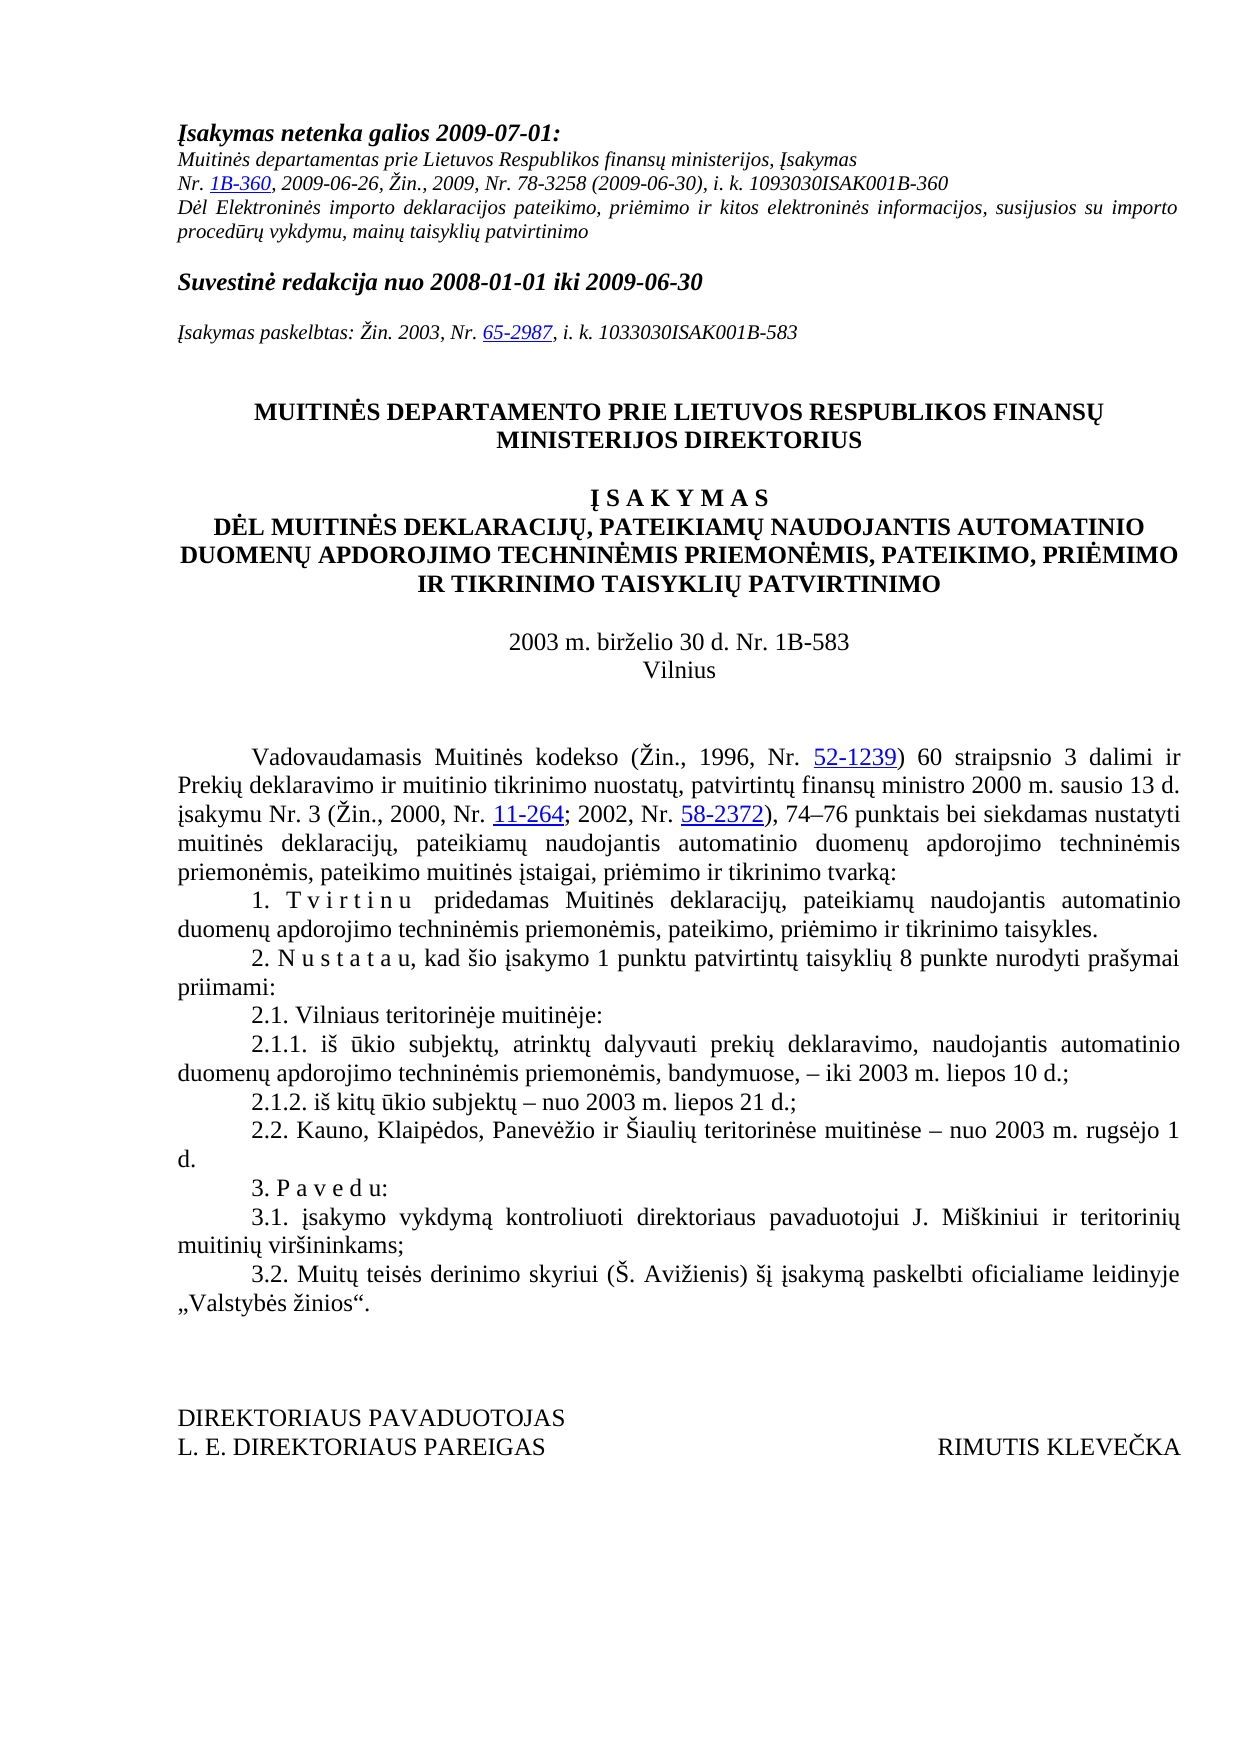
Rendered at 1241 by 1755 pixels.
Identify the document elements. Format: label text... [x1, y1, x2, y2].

text DĖL MUITINĖS DEKLARACIJŲ, PATEIKIAMŲ NAUDOJANTIS AUTOMATINIO DUOMENŲ APDOROJIMO TECHNINĖMIS PRIEMONĖMIS, PATEIKIMO, PRIĖMIMO IR TIKRINIMO TAISYKLIŲ PATVIRTINIMO [177, 512, 1181, 598]
text 2.1.1. iš ūkio subjektų, atrinktų dalyvauti prekių deklaravimo, naudojantis automatinio duomenų apdorojimo techninėmis priemonėmis, bandymuose, – iki 2003 m. liepos 10 d.; [177, 1029, 1181, 1087]
text 3. Pavedu: [177, 1173, 1181, 1202]
text 3.1. įsakymo vykdymą kontroliuoti direktoriaus pavaduotojui J. Miškiniui ir teritorinių muitinių viršininkams; [177, 1202, 1181, 1259]
text Suvestinė redakcija nuo 2008-01-01 iki 2009-06-30 [177, 267, 1181, 296]
text Dėl Elektroninės importo deklaracijos pateikimo, priėmimo ir kitos elektroninės informacijos, susijusios su importo procedūrų vykdymu, mainų taisyklių patvirtinimo [177, 195, 1181, 243]
text Įsakymas paskelbtas: Žin. 2003, Nr. 65-2987, i. k. 1033030ISAK001B-583 [177, 320, 1181, 344]
text 2003 m. birželio 30 d. Nr. 1B-583 [177, 627, 1181, 656]
text MUITINĖS DEPARTAMENTO PRIE LIETUVOS RESPUBLIKOS FINANSŲ MINISTERIJOS DIREKTORIUS [177, 397, 1181, 454]
text 3.2. Muitų teisės derinimo skyriui (Š. Avižienis) šį įsakymą paskelbti oficialiame leidinyje „Valstybės žinios“. [177, 1259, 1181, 1317]
text 2.1. Vilniaus teritorinėje muitinėje: [177, 1001, 1181, 1029]
text Nr. 1B-360, 2009-06-26, Žin., 2009, Nr. 78-3258 (2009-06-30), i. k. 1093030ISAK001B-360 [177, 171, 1181, 195]
text L. E. DIREKTORIAUS PAREIGAS RIMUTIS KLEVEČKA [177, 1432, 1181, 1461]
text Vilnius [177, 656, 1181, 684]
text DIREKTORIAUS PAVADUOTOJAS [177, 1403, 1181, 1432]
text Vadovaudamasis Muitinės kodekso (Žin., 1996, Nr. 52-1239) 60 straipsnio 3 dalimi ir Prekių deklaravimo ir muitinio tikrinimo nuostatų, patvirtintų finansų ministro 2000 m. sausio 13 d. įsakymu Nr. 3 (Žin., 2000, Nr. 11-264; 2002, Nr. 58-2372), 74–76 punktais bei siekdamas nustatyti muitinės deklaracijų, pateikiamų naudojantis automatinio duomenų apdorojimo techninėmis priemonėmis, pateikimo muitinės įstaigai, priėmimo ir tikrinimo tvarką: [177, 742, 1181, 886]
text 2.1.2. iš kitų ūkio subjektų – nuo 2003 m. liepos 21 d.; [177, 1087, 1181, 1116]
text 1. Tvirtinu pridedamas Muitinės deklaracijų, pateikiamų naudojantis automatinio duomenų apdorojimo techninėmis priemonėmis, pateikimo, priėmimo ir tikrinimo taisykles. [177, 886, 1181, 943]
text 2. Nustatau, kad šio įsakymo 1 punktu patvirtintų taisyklių 8 punkte nurodyti prašymai priimami: [177, 943, 1181, 1001]
text 2.2. Kauno, Klaipėdos, Panevėžio ir Šiaulių teritorinėse muitinėse – nuo 2003 m. rugsėjo 1 d. [177, 1116, 1181, 1173]
text Įsakymas netenka galios 2009-07-01: [177, 118, 1181, 147]
text Muitinės departamentas prie Lietuvos Respublikos finansų ministerijos, Įsakymas [177, 147, 1181, 171]
text Į S A K Y M A S [177, 483, 1181, 512]
